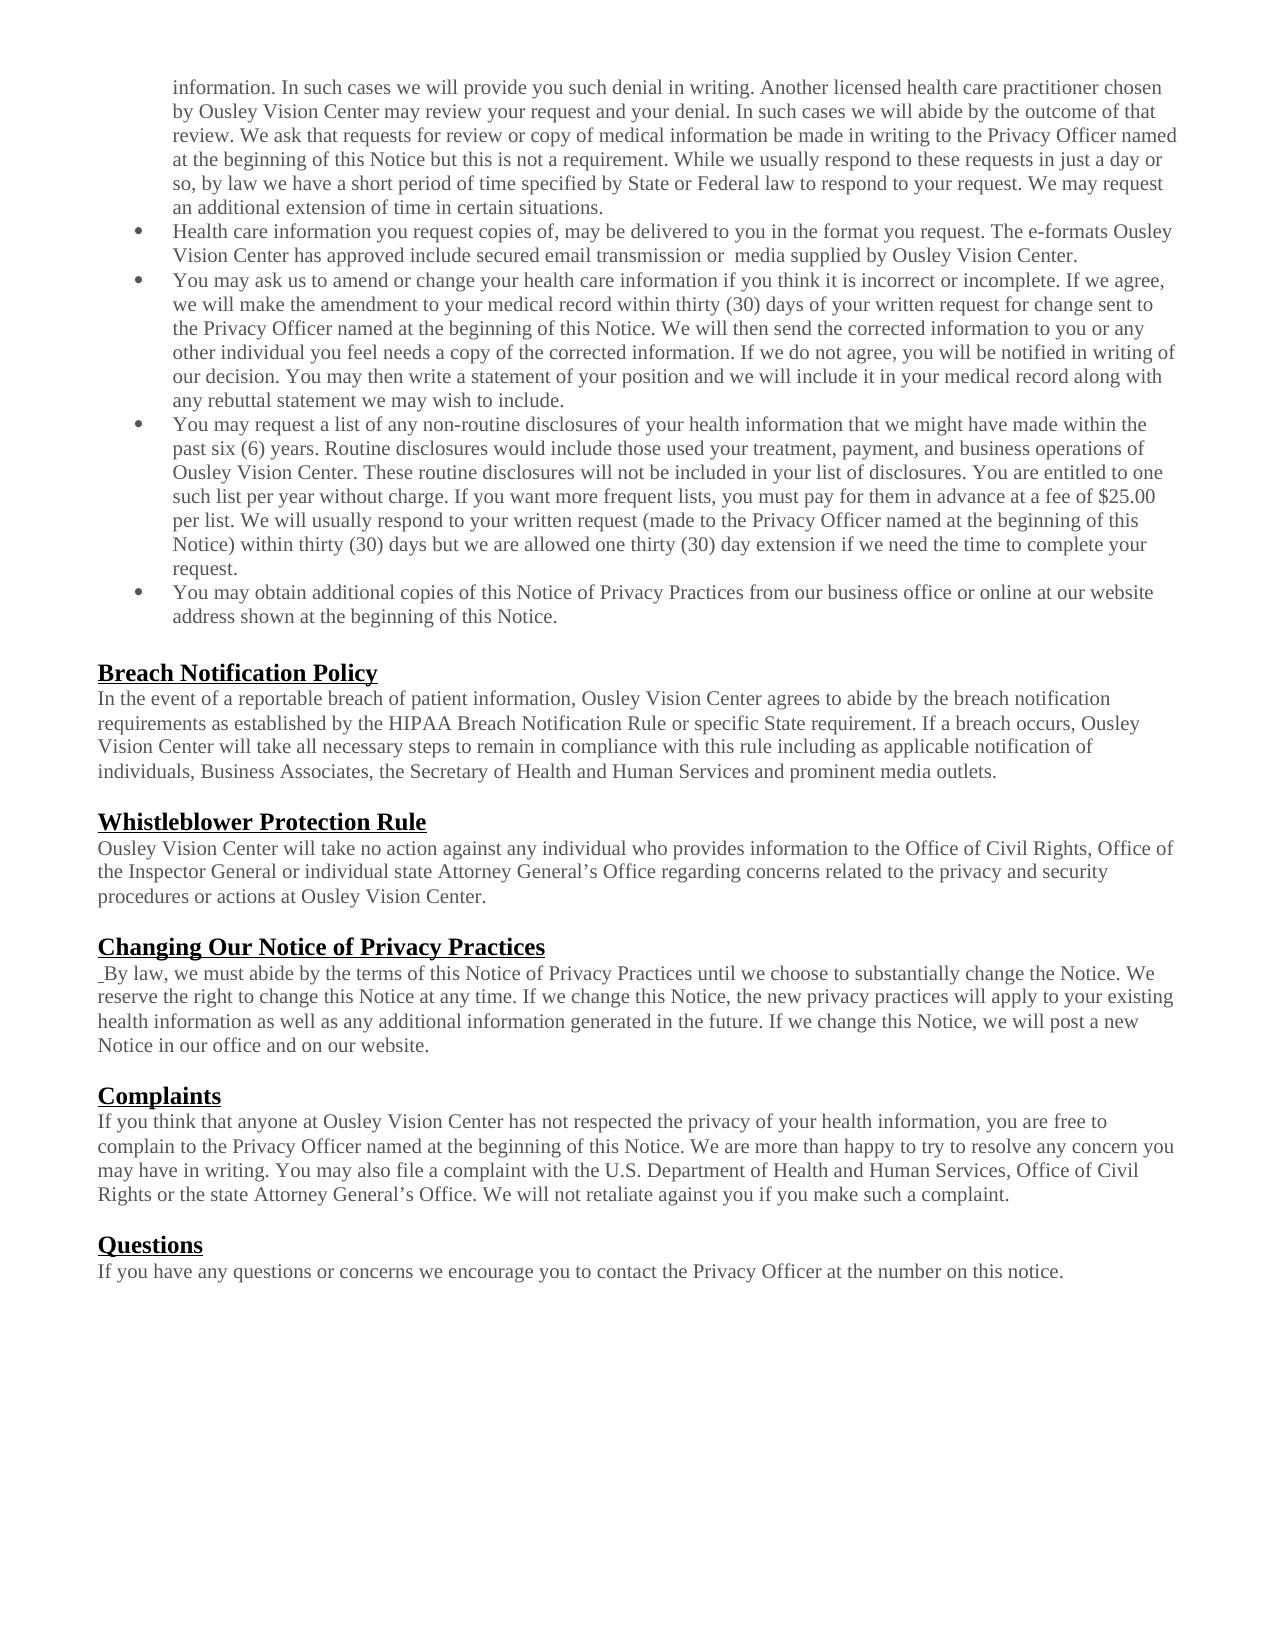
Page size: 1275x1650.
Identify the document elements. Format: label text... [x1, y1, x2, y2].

text In the event of a reportable breach of patient information, Ousley Vision Center agrees to abide by the breach notification requirements as established by the HIPAA Breach Notification Rule or specific State requirement. If a breach occurs, Ousley Vision Center will take all necessary steps to remain in compliance with this rule including as applicable notification of individuals, Business Associates, the Secretary of Health and Human Services and prominent media outlets. [97, 686, 1177, 783]
text Complaints [97, 1081, 1177, 1109]
list You may obtain additional copies of this Notice of Privacy Practices from our business office or online at our website address shown at the beginning of this Notice. [135, 580, 1177, 628]
text Changing Our Notice of Privacy Practices [97, 932, 1177, 960]
list information. In such cases we will provide you such denial in writing. Another licensed health care practitioner chosen by Ousley Vision Center may review your request and your denial. In such cases we will abide by the outcome of that review. We ask that requests for review or copy of medical information be made in writing to the Privacy Officer named at the beginning of this Notice but this is not a requirement. While we usually respond to these requests in just a day or so, by law we have a short period of time specified by State or Federal law to respond to your request. We may request an additional extension of time in certain situations. [135, 75, 1177, 219]
text Whistleblower Protection Rule [97, 807, 1177, 835]
text Ousley Vision Center will take no action against any individual who provides information to the Office of Civil Rights, Office of the Inspector General or individual state Attorney General’s Office regarding concerns related to the privacy and security procedures or actions at Ousley Vision Center. [97, 835, 1177, 908]
text Breach Notification Policy [97, 658, 1177, 686]
text Questions [97, 1230, 1177, 1258]
text If you have any questions or concerns we encourage you to contact the Privacy Officer at the number on this notice. [97, 1258, 1177, 1283]
text If you think that anyone at Ousley Vision Center has not respected the privacy of your health information, you are free to complain to the Privacy Officer named at the beginning of this Notice. We are more than happy to try to resolve any concern you may have in writing. You may also file a complaint with the U.S. Department of Health and Human Services, Office of Civil Rights or the state Attorney General’s Office. We will not retaliate against you if you make such a complaint. [97, 1109, 1177, 1206]
list You may ask us to amend or change your health care information if you think it is incorrect or incomplete. If we agree, we will make the amendment to your medical record within thirty (30) days of your written request for change sent to the Privacy Officer named at the beginning of this Notice. We will then send the corrected information to you or any other individual you feel needs a copy of the corrected information. If we do not agree, you will be notified in writing of our decision. You may then write a statement of your position and we will include it in your medical record along with any rebuttal statement we may wish to include. [135, 267, 1177, 412]
list Health care information you request copies of, may be delivered to you in the format you request. The e-formats Ousley Vision Center has approved include secured email transmission or media supplied by Ousley Vision Center. [135, 219, 1177, 267]
text By law, we must abide by the terms of this Notice of Privacy Practices until we choose to substantially change the Notice. We reserve the right to change this Notice at any time. If we change this Notice, the new privacy practices will apply to your existing health information as well as any additional information generated in the future. If we change this Notice, we will post a new Notice in our office and on our website. [97, 960, 1177, 1057]
list You may request a list of any non-routine disclosures of your health information that we might have made within the past six (6) years. Routine disclosures would include those used your treatment, payment, and business operations of Ousley Vision Center. These routine disclosures will not be included in your list of disclosures. You are entitled to one such list per year without charge. If you want more frequent lists, you must pay for them in advance at a fee of $25.00 per list. We will usually respond to your written request (made to the Privacy Officer named at the beginning of this Notice) within thirty (30) days but we are allowed one thirty (30) day extension if we need the time to complete your request. [135, 412, 1177, 580]
